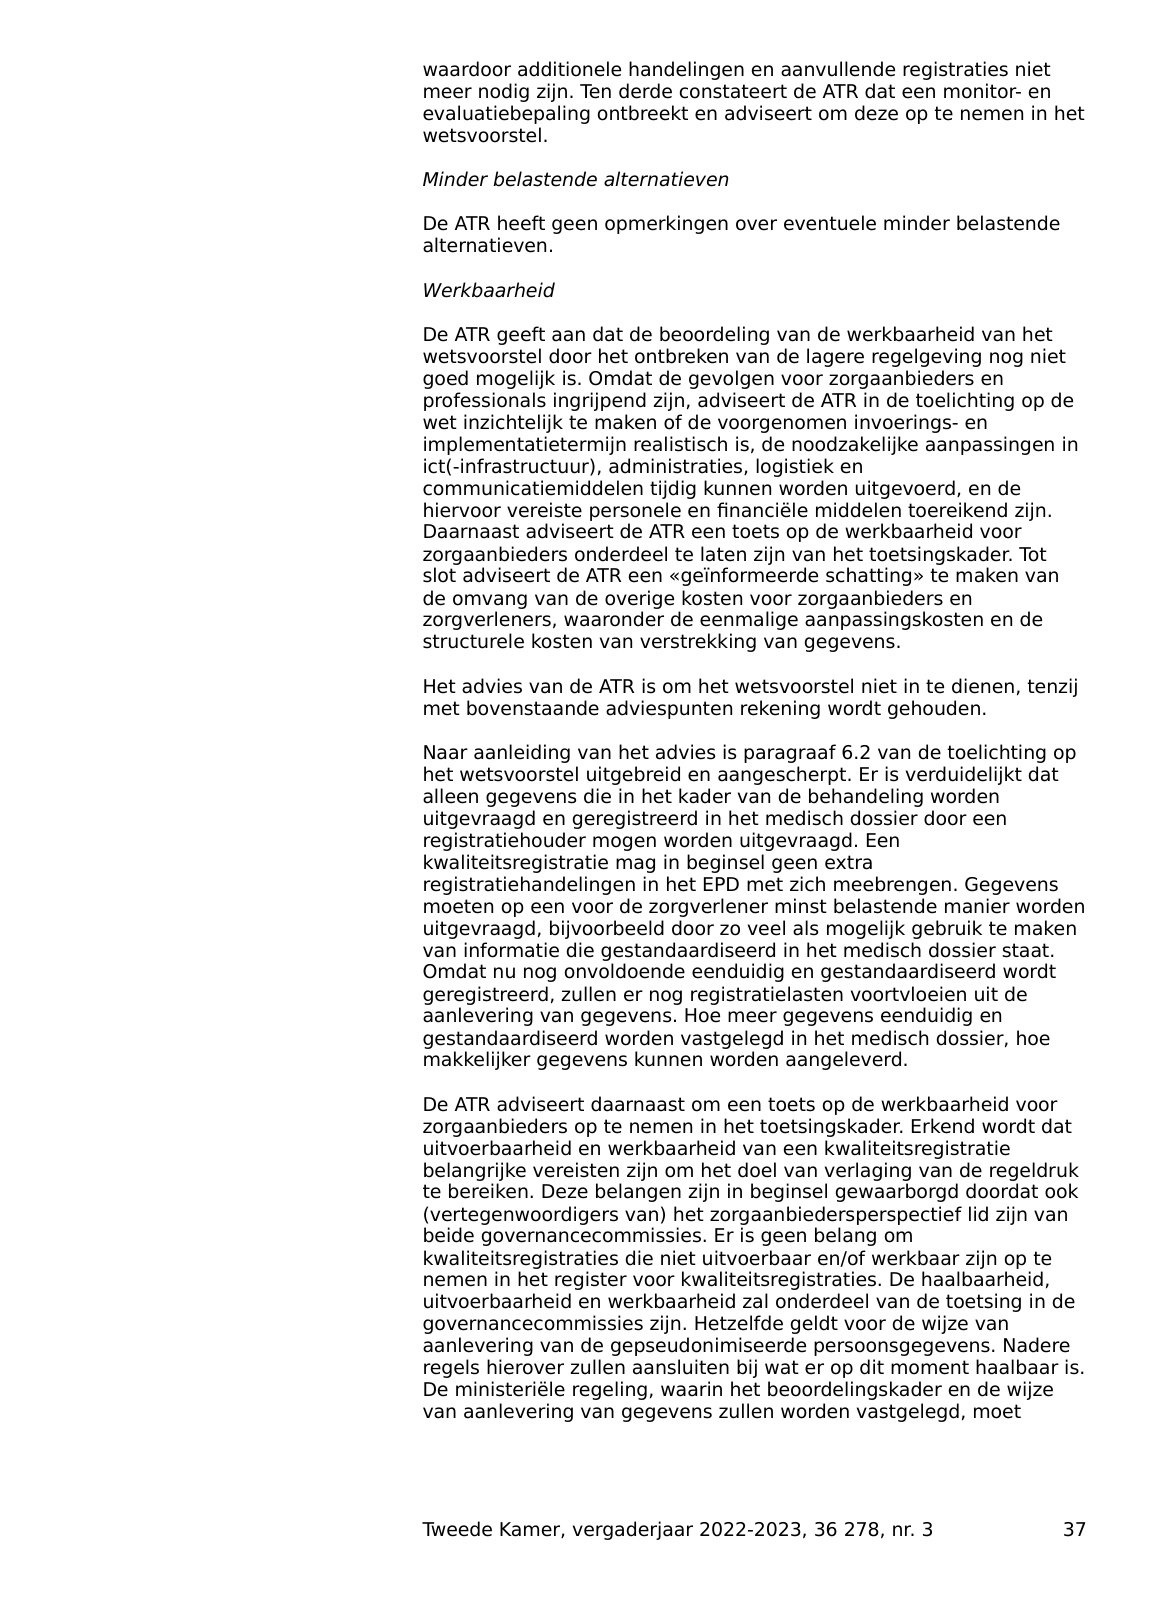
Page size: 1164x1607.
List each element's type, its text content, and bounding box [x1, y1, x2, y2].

text De ATR adviseert daarnaast om een toets op de werkbaarheid voor zorgaanbieders op te nemen in het toetsingskader. Erkend wordt dat uitvoerbaarheid en werkbaarheid van een kwaliteitsregistratie belangrijke vereisten zijn om het doel van verlaging van de regeldruk te bereiken. Deze belangen zijn in beginsel gewaarborgd doordat ook (vertegenwoordigers van) het zorgaanbiedersperspectief lid zijn van beide governancecommissies. Er is geen belang om kwaliteitsregistraties die niet uitvoerbaar en/of werkbaar zijn op te nemen in het register voor kwaliteitsregistraties. De haalbaarheid, uitvoerbaarheid en werkbaarheid zal onderdeel van de toetsing in de governancecommissies zijn. Hetzelfde geldt voor de wijze van aanlevering van de gepseudonimiseerde persoonsgegevens. Nadere regels hierover zullen aansluiten bij wat er op dit moment haalbaar is. De ministeriële regeling, waarin het beoordelingskader en de wijze van aanlevering van gegevens zullen worden vastgelegd, moet [422, 1093, 1087, 1423]
subtitle Werkbaarheid [422, 279, 1087, 301]
text Het advies van de ATR is om het wetsvoorstel niet in te dienen, tenzij met bovenstaande adviespunten rekening wordt gehouden. [422, 676, 1087, 719]
text waardoor additionele handelingen en aanvullende registraties niet meer nodig zijn. Ten derde constateert de ATR dat een monitor- en evaluatiebepaling ontbreekt en adviseert om deze op te nemen in het wetsvoorstel. [422, 59, 1087, 147]
subtitle Minder belastende alternatieven [422, 169, 1087, 191]
text Naar aanleiding van het advies is paragraaf 6.2 van de toelichting op het wetsvoorstel uitgebreid en aangescherpt. Er is verduidelijkt dat alleen gegevens die in het kader van de behandeling worden uitgevraagd en geregistreerd in het medisch dossier door een registratiehouder mogen worden uitgevraagd. Een kwaliteitsregistratie mag in beginsel geen extra registratiehandelingen in het EPD met zich meebrengen. Gegevens moeten op een voor de zorgverlener minst belastende manier worden uitgevraagd, bijvoorbeeld door zo veel als mogelijk gebruik te maken van informatie die gestandaardiseerd in het medisch dossier staat. Omdat nu nog onvoldoende eenduidig en gestandaardiseerd wordt geregistreerd, zullen er nog registratielasten voortvloeien uit de aanlevering van gegevens. Hoe meer gegevens eenduidig en gestandaardiseerd worden vastgelegd in het medisch dossier, hoe makkelijker gegevens kunnen worden aangeleverd. [422, 742, 1087, 1071]
text De ATR geeft aan dat de beoordeling van de werkbaarheid van het wetsvoorstel door het ontbreken van de lagere regelgeving nog niet goed mogelijk is. Omdat de gevolgen voor zorgaanbieders en professionals ingrijpend zijn, adviseert de ATR in de toelichting op de wet inzichtelijk te maken of de voorgenomen invoerings- en implementatietermijn realistisch is, de noodzakelijke aanpassingen in ict(-infrastructuur), administraties, logistiek en communicatiemiddelen tijdig kunnen worden uitgevoerd, en de hiervoor vereiste personele en financiële middelen toereikend zijn. Daarnaast adviseert de ATR een toets op de werkbaarheid voor zorgaanbieders onderdeel te laten zijn van het toetsingskader. Tot slot adviseert de ATR een «geïnformeerde schatting» te maken van de omvang van de overige kosten voor zorgaanbieders en zorgverleners, waaronder de eenmalige aanpassingskosten en de structurele kosten van verstrekking van gegevens. [422, 324, 1087, 653]
text De ATR heeft geen opmerkingen over eventuele minder belastende alternatieven. [422, 213, 1087, 257]
